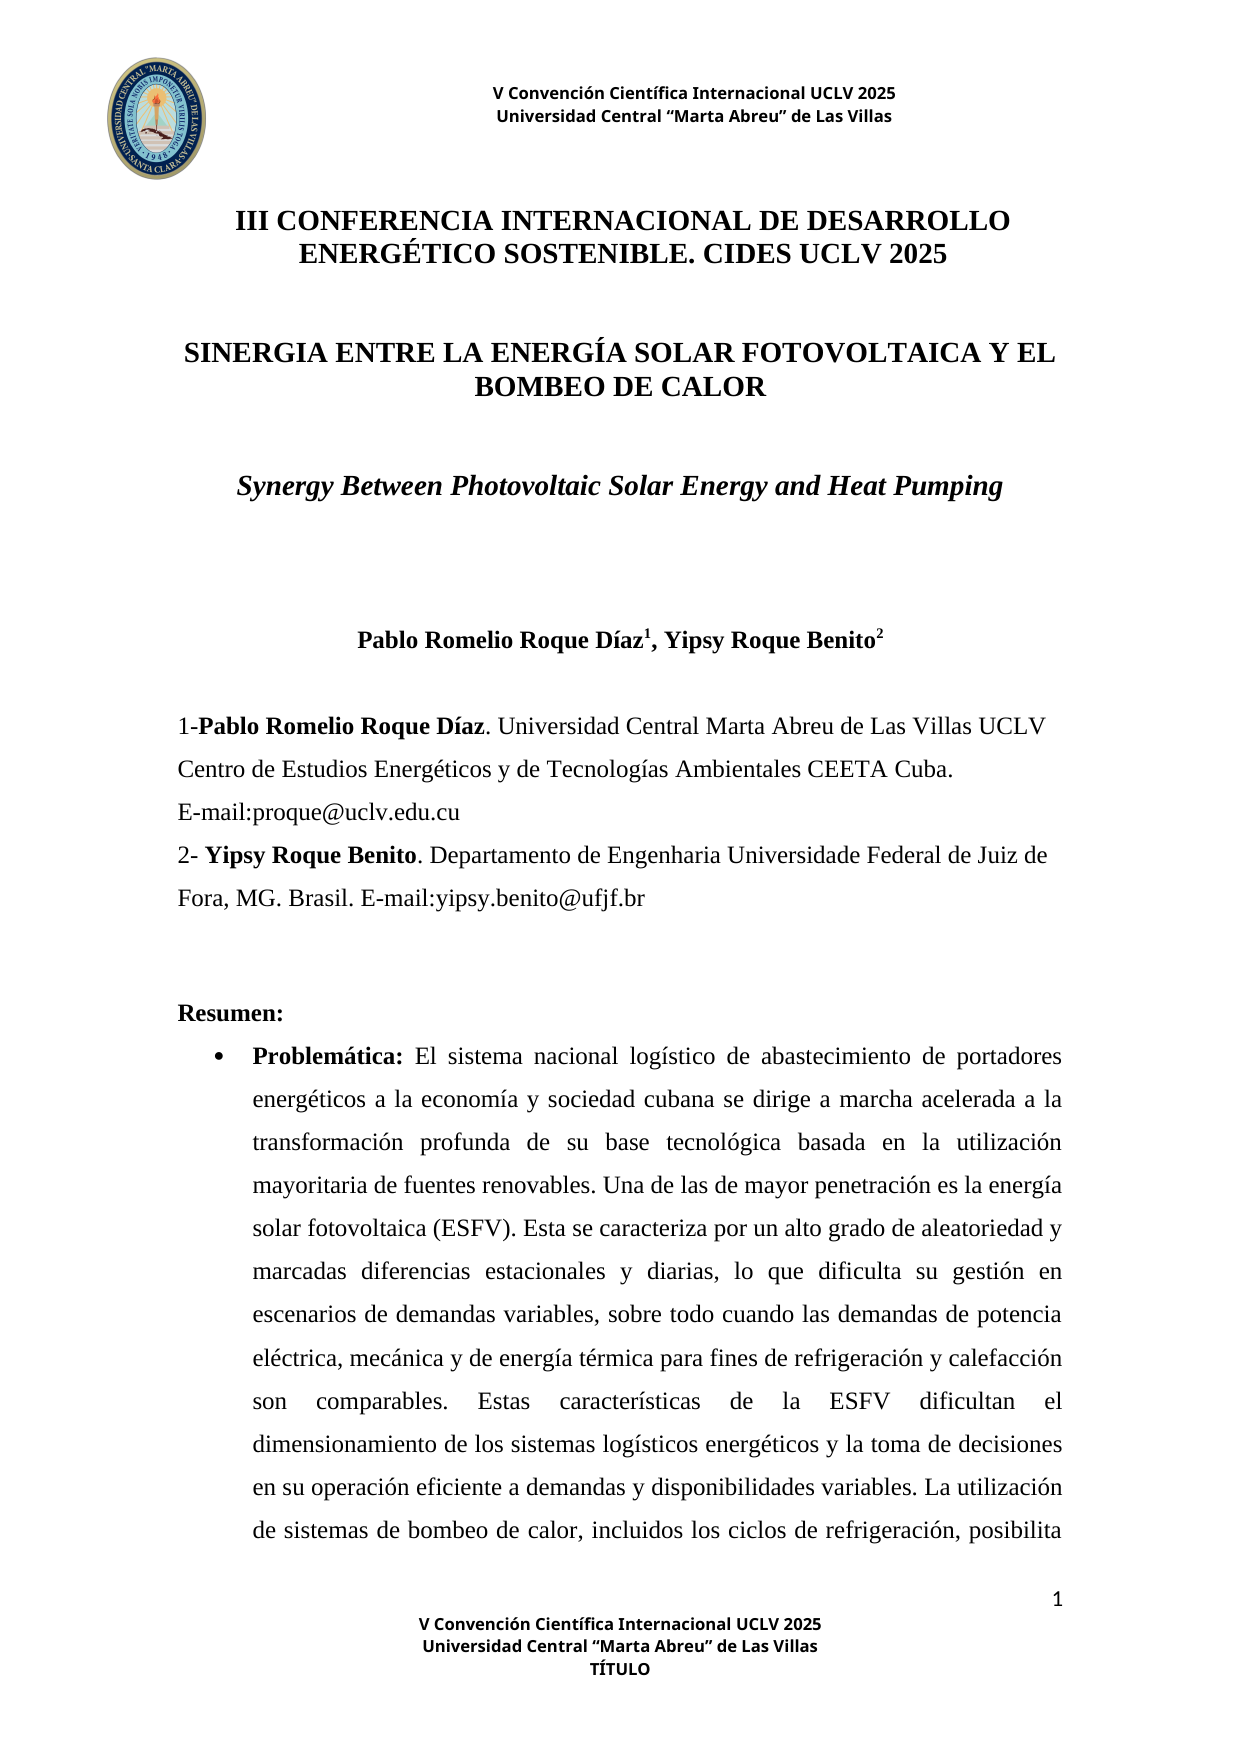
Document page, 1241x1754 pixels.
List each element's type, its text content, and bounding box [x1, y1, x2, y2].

text Centro de Estudios Energéticos y de Tecnologías Ambientales CEETA Cuba. E-mail:proque@uclv.edu.cu [177, 754, 1063, 826]
text Pablo Romelio Roque Díaz1, Yipsy Roque Benito2 [177, 625, 1063, 653]
title III conferencia INTERNACIONAL DE DESARROLLO ENERGÉTICO SOSTENIBLE. CIDES UCLV 2025 [183, 203, 1063, 270]
picture [106, 57, 207, 181]
text 2- Yipsy Roque Benito. Departamento de Engenharia Universidade Federal de Juiz de Fora, MG. Brasil. E-mail:yipsy.benito@ufjf.br [177, 840, 1063, 912]
list Problemática: El sistema nacional logístico de abastecimiento de portadores energéticos a la economía y sociedad cubana se dirige a marcha acelerada a la transformación profunda de su base tecnológica basada en la utilización mayoritaria de fuentes renovables. Una de las de mayor penetración es la energía solar fotovoltaica (ESFV). Esta se caracteriza por un alto grado de aleatoriedad y marcadas diferencias estacionales y diarias, lo que dificulta su gestión en escenarios de demandas variables, sobre todo cuando las demandas de potencia eléctrica, mecánica y de energía térmica para fines de refrigeración y calefacción son comparables. Estas características de la ESFV dificultan el dimensionamiento de los sistemas logísticos energéticos y la toma de decisiones en su operación eficiente a demandas y disponibilidades variables. La utilización de sistemas de bombeo de calor, incluidos los ciclos de refrigeración, posibilita [215, 1041, 1063, 1544]
title Sinergia Entre La Energía Solar Fotovoltaica Y El Bombeo De Calor [177, 335, 1063, 402]
text Resumen: [177, 998, 1063, 1026]
text Synergy Between Photovoltaic Solar Energy and Heat Pumping [177, 468, 1063, 501]
text 1-Pablo Romelio Roque Díaz. Universidad Central Marta Abreu de Las Villas UCLV [177, 711, 1063, 740]
